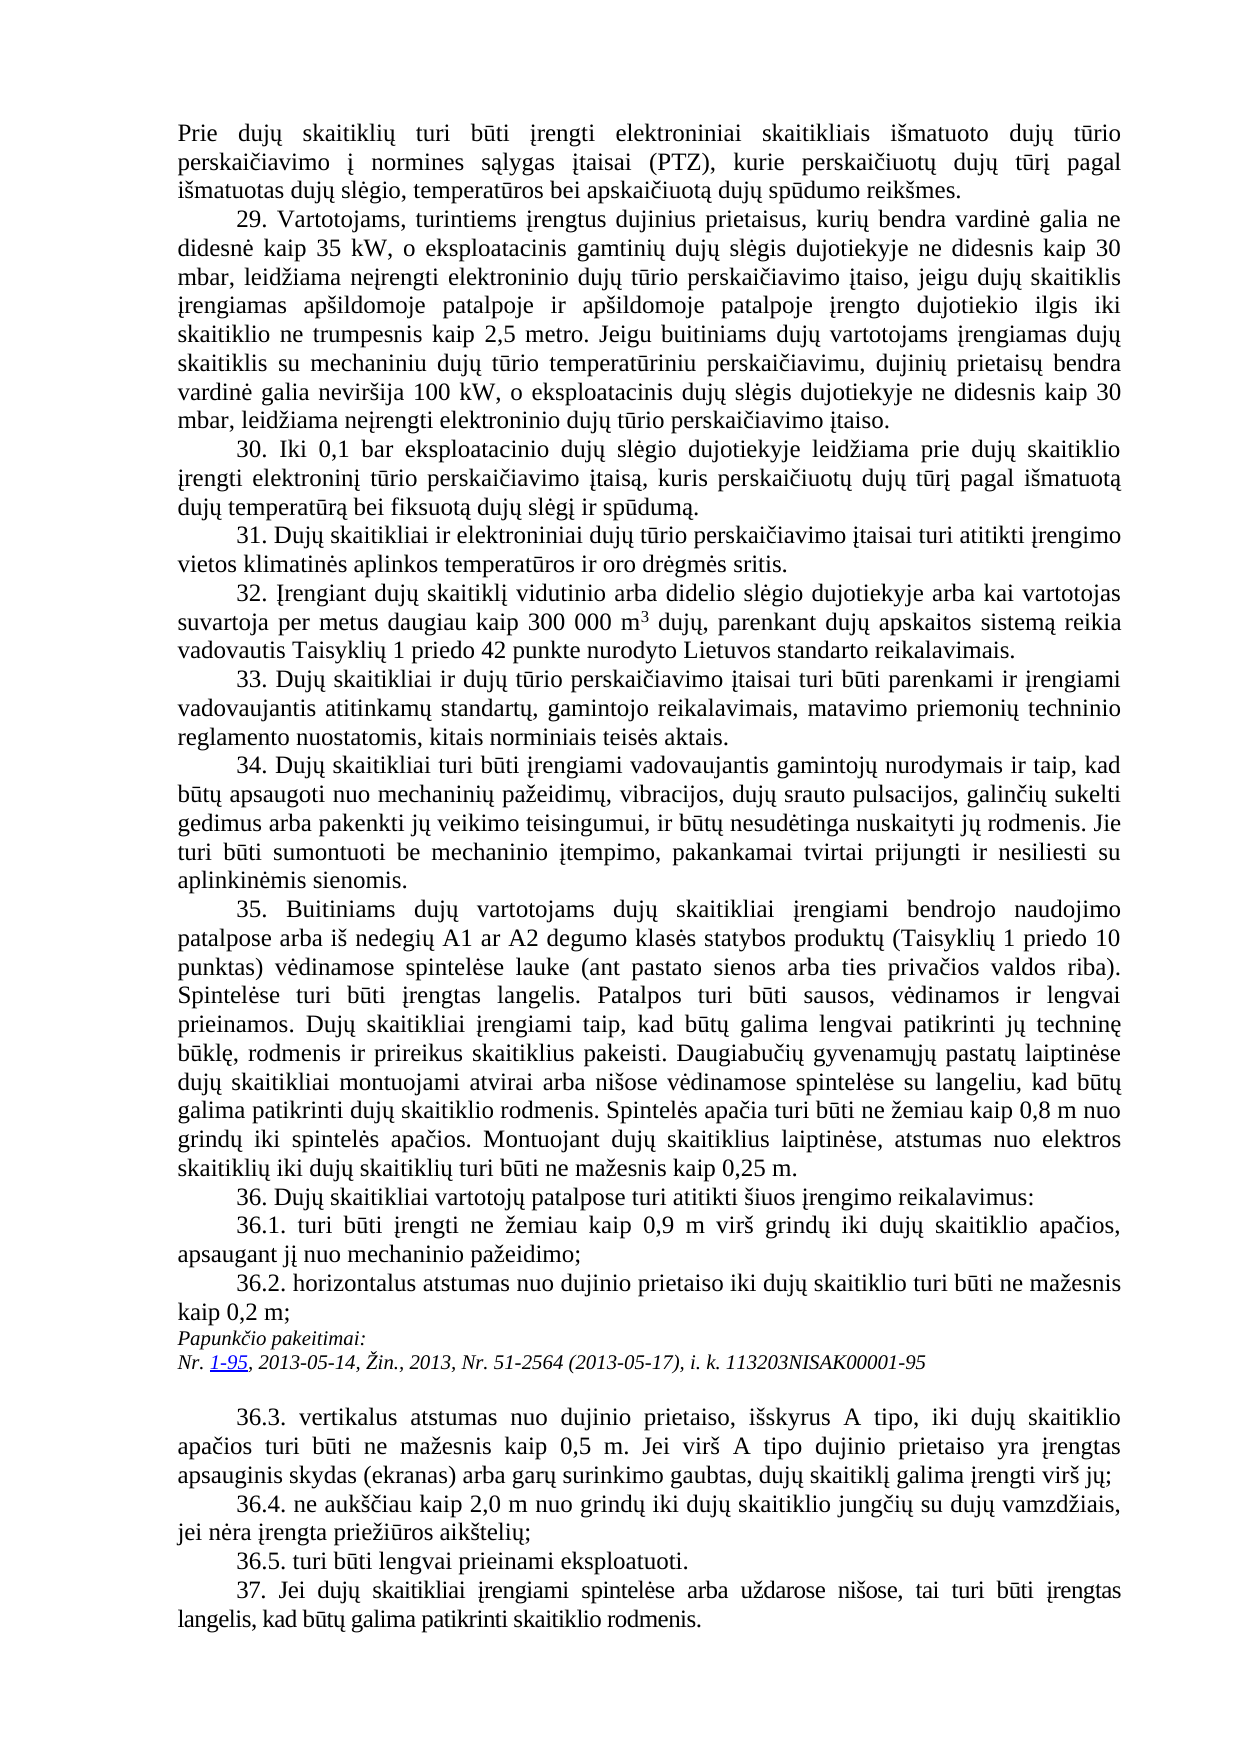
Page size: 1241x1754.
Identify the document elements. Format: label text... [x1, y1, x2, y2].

text 35. Buitiniams dujų vartotojams dujų skaitikliai įrengiami bendrojo naudojimo patalpose arba iš nedegių A1 ar A2 degumo klasės statybos produktų (Taisyklių 1 priedo 10 punktas) vėdinamose spintelėse lauke (ant pastato sienos arba ties privačios valdos riba). Spintelėse turi būti įrengtas langelis. Patalpos turi būti sausos, vėdinamos ir lengvai prieinamos. Dujų skaitikliai įrengiami taip, kad būtų galima lengvai patikrinti jų techninę būklę, rodmenis ir prireikus skaitiklius pakeisti. Daugiabučių gyvenamųjų pastatų laiptinėse dujų skaitikliai montuojami atvirai arba nišose vėdinamose spintelėse su langeliu, kad būtų galima patikrinti dujų skaitiklio rodmenis. Spintelės apačia turi būti ne žemiau kaip 0,8 m nuo grindų iki spintelės apačios. Montuojant dujų skaitiklius laiptinėse, atstumas nuo elektros skaitiklių iki dujų skaitiklių turi būti ne mažesnis kaip 0,25 m. [177, 894, 1122, 1182]
text 29. Vartotojams, turintiems įrengtus dujinius prietaisus, kurių bendra vardinė galia ne didesnė kaip 35 kW, o eksploatacinis gamtinių dujų slėgis dujotiekyje ne didesnis kaip 30 mbar, leidžiama neįrengti elektroninio dujų tūrio perskaičiavimo įtaiso, jeigu dujų skaitiklis įrengiamas apšildomoje patalpoje ir apšildomoje patalpoje įrengto dujotiekio ilgis iki skaitiklio ne trumpesnis kaip 2,5 metro. Jeigu buitiniams dujų vartotojams įrengiamas dujų skaitiklis su mechaniniu dujų tūrio temperatūriniu perskaičiavimu, dujinių prietaisų bendra vardinė galia neviršija 100 kW, o eksploatacinis dujų slėgis dujotiekyje ne didesnis kaip 30 mbar, leidžiama neįrengti elektroninio dujų tūrio perskaičiavimo įtaiso. [177, 204, 1122, 434]
text 36.5. turi būti lengvai prieinami eksploatuoti. [177, 1546, 1122, 1575]
text 36.2. horizontalus atstumas nuo dujinio prietaiso iki dujų skaitiklio turi būti ne mažesnis kaip 0,2 m; [177, 1268, 1122, 1326]
text 36.4. ne aukščiau kaip 2,0 m nuo grindų iki dujų skaitiklio jungčių su dujų vamzdžiais, jei nėra įrengta priežiūros aikštelių; [177, 1489, 1122, 1546]
text 37. Jei dujų skaitikliai įrengiami spintelėse arba uždarose nišose, tai turi būti įrengtas langelis, kad būtų galima patikrinti skaitiklio rodmenis. [177, 1575, 1122, 1632]
text 30. Iki 0,1 bar eksploatacinio dujų slėgio dujotiekyje leidžiama prie dujų skaitiklio įrengti elektroninį tūrio perskaičiavimo įtaisą, kuris perskaičiuotų dujų tūrį pagal išmatuotą dujų temperatūrą bei fiksuotą dujų slėgį ir spūdumą. [177, 434, 1122, 521]
text 33. Dujų skaitikliai ir dujų tūrio perskaičiavimo įtaisai turi būti parenkami ir įrengiami vadovaujantis atitinkamų standartų, gamintojo reikalavimais, matavimo priemonių techninio reglamento nuostatomis, kitais norminiais teisės aktais. [177, 664, 1122, 751]
text 36.3. vertikalus atstumas nuo dujinio prietaiso, išskyrus A tipo, iki dujų skaitiklio apačios turi būti ne mažesnis kaip 0,5 m. Jei virš A tipo dujinio prietaiso yra įrengtas apsauginis skydas (ekranas) arba garų surinkimo gaubtas, dujų skaitiklį galima įrengti virš jų; [177, 1402, 1122, 1489]
text Nr. 1-95, 2013-05-14, Žin., 2013, Nr. 51-2564 (2013-05-17), i. k. 113203NISAK00001-95 [177, 1350, 1122, 1374]
text 31. Dujų skaitikliai ir elektroniniai dujų tūrio perskaičiavimo įtaisai turi atitikti įrengimo vietos klimatinės aplinkos temperatūros ir oro drėgmės sritis. [177, 521, 1122, 578]
text 36. Dujų skaitikliai vartotojų patalpose turi atitikti šiuos įrengimo reikalavimus: [177, 1182, 1122, 1211]
text Prie dujų skaitiklių turi būti įrengti elektroniniai skaitikliais išmatuoto dujų tūrio perskaičiavimo į normines sąlygas įtaisai (PTZ), kurie perskaičiuotų dujų tūrį pagal išmatuotas dujų slėgio, temperatūros bei apskaičiuotą dujų spūdumo reikšmes. [177, 118, 1122, 204]
text 32. Įrengiant dujų skaitiklį vidutinio arba didelio slėgio dujotiekyje arba kai vartotojas suvartoja per metus daugiau kaip 300 000 m3 dujų, parenkant dujų apskaitos sistemą reikia vadovautis Taisyklių 1 priedo 42 punkte nurodyto Lietuvos standarto reikalavimais. [177, 578, 1122, 664]
text 34. Dujų skaitikliai turi būti įrengiami vadovaujantis gamintojų nurodymais ir taip, kad būtų apsaugoti nuo mechaninių pažeidimų, vibracijos, dujų srauto pulsacijos, galinčių sukelti gedimus arba pakenkti jų veikimo teisingumui, ir būtų nesudėtinga nuskaityti jų rodmenis. Jie turi būti sumontuoti be mechaninio įtempimo, pakankamai tvirtai prijungti ir nesiliesti su aplinkinėmis sienomis. [177, 751, 1122, 894]
text 36.1. turi būti įrengti ne žemiau kaip 0,9 m virš grindų iki dujų skaitiklio apačios, apsaugant jį nuo mechaninio pažeidimo; [177, 1211, 1122, 1268]
text Papunkčio pakeitimai: [177, 1326, 1122, 1350]
